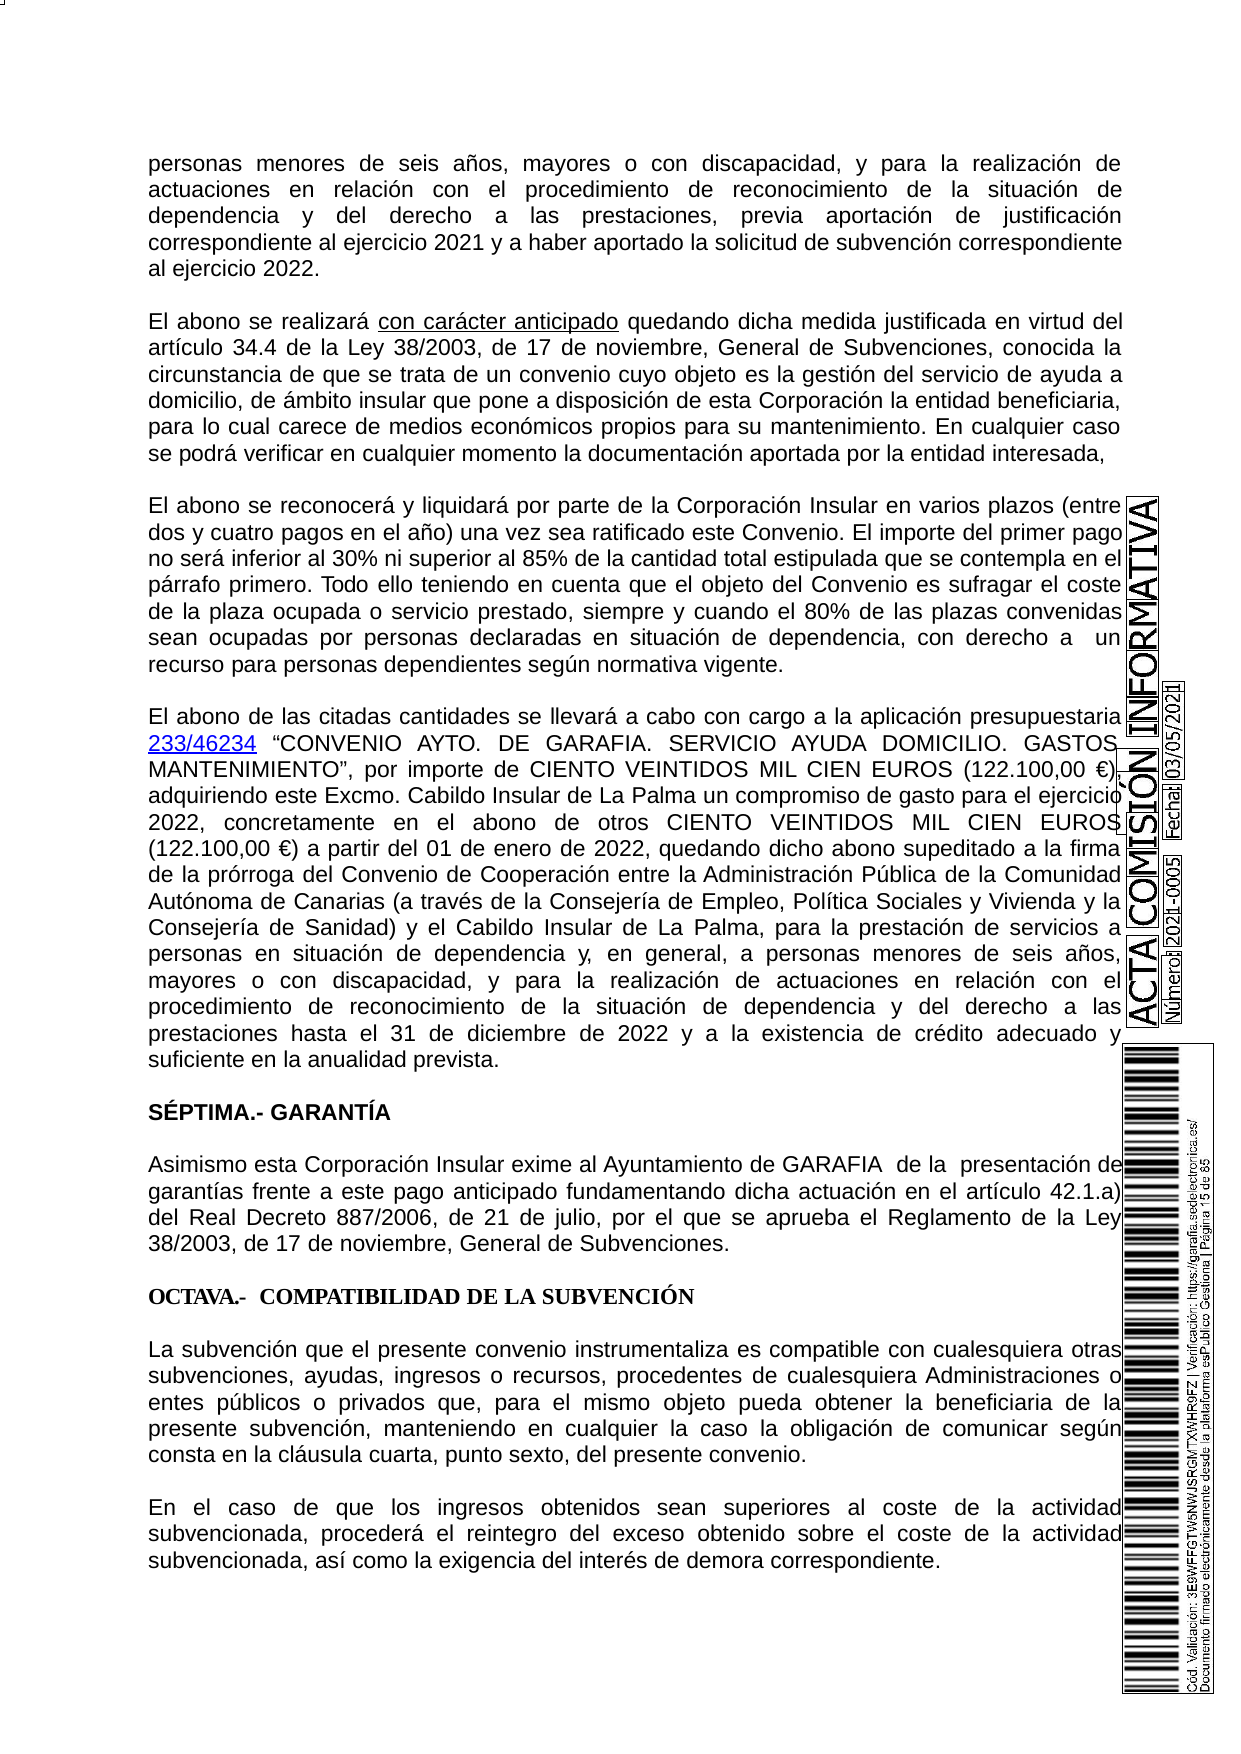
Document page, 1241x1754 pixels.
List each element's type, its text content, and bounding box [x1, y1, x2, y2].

text de la plaza ocupada o servicio prestado, siempre y cuando el 80% de las plazas convenidas [148, 599, 1147, 624]
text 2 [148, 731, 161, 752]
text consta en la cláusula cuarta, punto sexto, del presente convenio. [148, 1442, 1147, 1468]
text El abono de las citadas cantidades se llevará a cabo con cargo a la aplicación presupuestaria [148, 704, 1146, 730]
text dos y cuatro pagos en el año) una vez sea ratificado este Convenio. El importe del primer pago [148, 520, 1147, 545]
picture [1127, 722, 1158, 736]
text del Real Decreto 887/2006, de 21 de julio, por el que se aprueba el Reglamento de la Ley [148, 1205, 1147, 1231]
text 33/46234 “CONVENIO AYTO. DE GARAFIA. SERVICIO AYUDA DOMICILIO. GASTOS [161, 731, 1146, 756]
text de la prórroga del Convenio de Cooperación entre la Administración Pública de la Comunidad [148, 862, 1146, 888]
text actuaciones en relación con el procedimiento de reconocimiento de la situación de [148, 177, 1147, 203]
text al ejercicio 2022. [148, 256, 1147, 282]
text suficiente en la anualidad prevista. [148, 1047, 1146, 1072]
picture [1117, 772, 1158, 812]
text prestaciones hasta el 31 de diciembre de 2022 y a la existencia de crédito adecuado y [148, 1021, 1146, 1046]
picture [1127, 600, 1158, 650]
picture [1164, 914, 1181, 946]
text 38/2003, de 17 de noviembre, General de Subvenciones. [148, 1231, 754, 1257]
text (122.100,00 €) a partir del 01 de enero de 2022, quedando dicho abono supeditado a la firma [148, 836, 1146, 862]
text mayores o con discapacidad, y para la realización de actuaciones en relación con el [148, 968, 1146, 993]
text se podrá verificar en cualquier momento la documentación aportada por la entidad interesada, [148, 441, 1147, 466]
text subvencionada, procederá el reintegro del exceso obtenido sobre el coste de la actividad [148, 1521, 1147, 1547]
text dependencia y del derecho a las prestaciones, previa aportación de justificación [148, 203, 1147, 229]
text El abono se reconocerá y liquidará por parte de la Corporación Insular en varios plazos (entre [148, 493, 1147, 519]
text domicilio, de ámbito insular que pone a disposición de esta Corporación la entidad beneficiaria, [148, 388, 1147, 414]
text adquiriendo este Excmo. Cabildo Insular de La Palma un compromiso de gasto para el ejercicio [148, 783, 1146, 809]
text 022, concretamente en el abono de otros CIENTO VEINTIDOS MIL CIEN EUROS [161, 810, 1146, 835]
text subvenciones, ayudas, ingresos o recursos, procedentes de cualesquiera Administraciones o [148, 1363, 1147, 1389]
picture [1163, 785, 1181, 789]
text OCTAVA.- COMPATIBILIDAD DE LA SUBVENCIÓN [148, 1284, 727, 1309]
text Consejería de Sanidad) y el Cabildo Insular de La Palma, para la prestación de servicios a [148, 915, 1146, 941]
picture [1117, 749, 1158, 771]
picture [1162, 1000, 1181, 1023]
text recurso para personas dependientes según normativa vigente. [148, 652, 1147, 677]
picture [1163, 692, 1184, 779]
text La subvención que el presente convenio instrumentaliza es compatible con cualesquiera otras [148, 1337, 1147, 1362]
text no será inferior al 30% ni superior al 85% de la cantidad total estipulada que se contempla en el [148, 546, 1147, 572]
text El abono se realizará con carácter anticipado quedando dicha medida justificada en virtud del [148, 309, 1147, 334]
text En el caso de que los ingresos obtenidos sean superiores al coste de la actividad [148, 1495, 1147, 1521]
picture [1164, 856, 1181, 913]
picture [1163, 790, 1181, 839]
picture [1123, 1044, 1213, 1693]
text presente subvención, manteniendo en cualquier la caso la obligación de comunicar según [148, 1416, 1147, 1441]
text personas menores de seis años, mayores o con discapacidad, y para la realización de [148, 151, 1147, 176]
text procedimiento de reconocimiento de la situación de dependencia y del derecho a las [148, 994, 1146, 1020]
text personas en situación de dependencia y, en general, a personas menores de seis años, [148, 941, 1146, 967]
text 2 [148, 810, 161, 835]
text SÉPTIMA.- GARANTÍA [148, 1099, 416, 1125]
text párrafo primero. Todo ello teniendo en cuenta que el objeto del Convenio es sufragar el coste [148, 572, 1147, 598]
picture [1127, 813, 1158, 848]
picture [1127, 936, 1158, 1027]
picture [1163, 682, 1184, 691]
text subvencionada, así como la exigencia del interés de demora correspondiente. [148, 1548, 1147, 1573]
text para lo cual carece de medios económicos propios para su mantenimiento. En cualquier caso [148, 414, 1147, 440]
text correspondiente al ejercicio 2021 y a haber aportado la solicitud de subvención correspondiente [148, 230, 1147, 256]
text MANTENIMIENTO”, por importe de CIENTO VEINTIDOS MIL CIEN EUROS (122.100,00 €), [148, 757, 1146, 783]
picture [1127, 698, 1158, 721]
text sean ocupadas por personas declaradas en situación de dependencia, con derecho a un [148, 625, 1147, 651]
picture [1146, 849, 1158, 876]
picture [1127, 877, 1158, 927]
text garantías frente a este pago anticipado fundamentando dicha actuación en el artículo 42.1.a) [148, 1179, 1147, 1204]
picture [1127, 651, 1158, 696]
picture [1162, 956, 1181, 999]
text Asimismo esta Corporación Insular exime al Ayuntamiento de GARAFIA de la presentación de [148, 1152, 1147, 1178]
text entes públicos o privados que, para el mismo objeto pueda obtener la beneficiaria de la [148, 1389, 1147, 1415]
text artículo 34.4 de la Ley 38/2003, de 17 de noviembre, General de Subvenciones, conocida la [148, 335, 1147, 361]
picture [1127, 497, 1158, 599]
text circunstancia de que se trata de un convenio cuyo objeto es la gestión del servicio de ayuda a [148, 362, 1147, 387]
text Autónoma de Canarias (a través de la Consejería de Empleo, Política Sociales y Vivienda y la [148, 889, 1146, 914]
